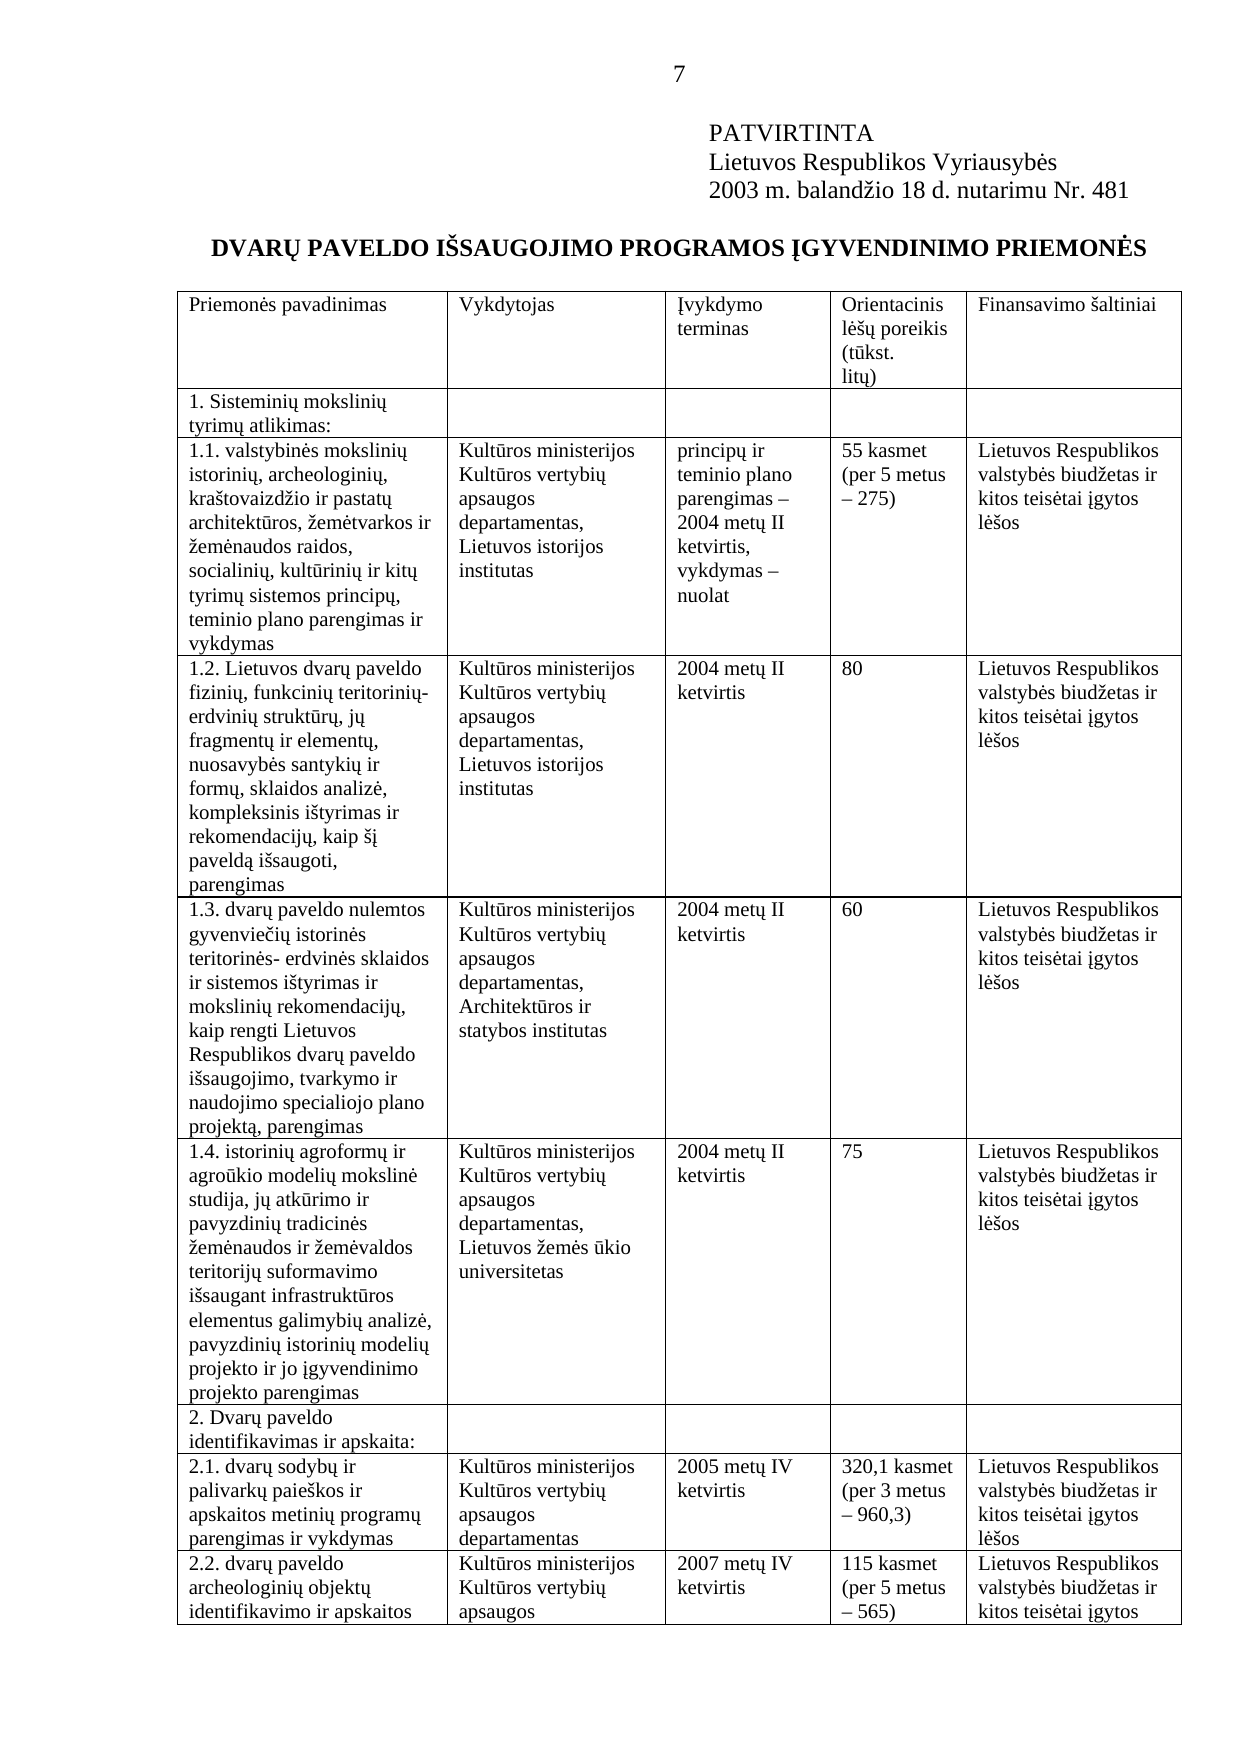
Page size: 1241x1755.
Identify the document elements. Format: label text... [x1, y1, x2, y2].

table_cell 55 kasmet (per 5 metus – 275) [831, 438, 966, 655]
table_cell 2004 metų II ketvirtis [666, 898, 830, 1138]
table_cell [448, 389, 665, 437]
table_cell principų ir teminio plano parengimas – 2004 metų II ketvirtis, vykdymas – nuolat [666, 438, 830, 655]
table_cell [666, 389, 830, 437]
text 2003 m. balandžio 18 d. nutarimu Nr. 481 [177, 176, 1181, 204]
text PATVIRTINTA [177, 118, 1181, 147]
table_header Įvykdymo terminas [666, 292, 830, 388]
table_cell [831, 389, 966, 437]
text DVARŲ PAVELDO IŠSAUGOJIMO PROGRAMOS ĮGYVENDINIMO PRIEMONĖS [177, 233, 1181, 262]
table_cell 1.3. dvarų paveldo nulemtos gyvenviečių istorinės teritorinės- erdvinės sklaidos ir sistemos ištyrimas ir mokslinių rekomendacijų, kaip rengti Lietuvos Respublikos dvarų paveldo išsaugojimo, tvarkymo ir naudojimo specialiojo plano projektą, parengimas [178, 898, 447, 1138]
table_cell [967, 1405, 1181, 1453]
table_header Finansavimo šaltiniai [967, 292, 1181, 388]
table_cell 1.1. valstybinės mokslinių istorinių, archeologinių, kraštovaizdžio ir pastatų architektūros, žemėtvarkos ir žemėnaudos raidos, socialinių, kultūrinių ir kitų tyrimų sistemos principų, teminio plano parengimas ir vykdymas [178, 438, 447, 655]
table_cell Lietuvos Respublikos valstybės biudžetas ir kitos teisėtai įgytos lėšos [967, 1139, 1181, 1404]
table_cell 1.4. istorinių agroformų ir agroūkio modelių mokslinė studija, jų atkūrimo ir pavyzdinių tradicinės žemėnaudos ir žemėvaldos teritorijų suformavimo išsaugant infrastruktūros elementus galimybių analizė, pavyzdinių istorinių modelių projekto ir jo įgyvendinimo projekto parengimas [178, 1139, 447, 1404]
text Lietuvos Respublikos Vyriausybės [177, 147, 1181, 176]
table_cell Lietuvos Respublikos valstybės biudžetas ir kitos teisėtai įgytos [967, 1551, 1181, 1623]
table_cell 2.2. dvarų paveldo archeologinių objektų identifikavimo ir apskaitos [178, 1551, 447, 1623]
table_cell Lietuvos Respublikos valstybės biudžetas ir kitos teisėtai įgytos lėšos [967, 1454, 1181, 1550]
table_cell Kultūros ministerijos Kultūros vertybių apsaugos departamentas, Architektūros ir statybos institutas [448, 898, 665, 1138]
table_cell [831, 1405, 966, 1453]
table_header Priemonės pavadinimas [178, 292, 447, 388]
table_cell Lietuvos Respublikos valstybės biudžetas ir kitos teisėtai įgytos lėšos [967, 898, 1181, 1138]
table_cell 320,1 kasmet (per 3 metus – 960,3) [831, 1454, 966, 1550]
table_cell Kultūros ministerijos Kultūros vertybių apsaugos departamentas, Lietuvos istorijos institutas [448, 438, 665, 655]
table_cell 2007 metų IV ketvirtis [666, 1551, 830, 1623]
table_cell 80 [831, 656, 966, 896]
table_cell Lietuvos Respublikos valstybės biudžetas ir kitos teisėtai įgytos lėšos [967, 438, 1181, 655]
table_cell 75 [831, 1139, 966, 1404]
table_cell 2005 metų IV ketvirtis [666, 1454, 830, 1550]
table_cell 1.2. Lietuvos dvarų paveldo fizinių, funkcinių teritorinių- erdvinių struktūrų, jų fragmentų ir elementų, nuosavybės santykių ir formų, sklaidos analizė, kompleksinis ištyrimas ir rekomendacijų, kaip šį paveldą išsaugoti, parengimas [178, 656, 447, 896]
table_cell 2.1. dvarų sodybų ir palivarkų paieškos ir apskaitos metinių programų parengimas ir vykdymas [178, 1454, 447, 1550]
table_cell Kultūros ministerijos Kultūros vertybių apsaugos departamentas, Lietuvos istorijos institutas [448, 656, 665, 896]
table_cell 1. Sisteminių mokslinių tyrimų atlikimas: [178, 389, 447, 437]
table_cell 2004 metų II ketvirtis [666, 656, 830, 896]
table_cell Lietuvos Respublikos valstybės biudžetas ir kitos teisėtai įgytos lėšos [967, 656, 1181, 896]
table_cell Kultūros ministerijos Kultūros vertybių apsaugos [448, 1551, 665, 1623]
table_cell 2. Dvarų paveldo identifikavimas ir apskaita: [178, 1405, 447, 1453]
table_cell 115 kasmet (per 5 metus – 565) [831, 1551, 966, 1623]
table_cell Kultūros ministerijos Kultūros vertybių apsaugos departamentas [448, 1454, 665, 1550]
table_cell [666, 1405, 830, 1453]
table_cell Kultūros ministerijos Kultūros vertybių apsaugos departamentas, Lietuvos žemės ūkio universitetas [448, 1139, 665, 1404]
table_cell [448, 1405, 665, 1453]
table_cell 2004 metų II ketvirtis [666, 1139, 830, 1404]
table_header Vykdytojas [448, 292, 665, 388]
table_header Orientacinis lėšų poreikis (tūkst. litų) [831, 292, 966, 388]
table_cell 60 [831, 898, 966, 1138]
table_cell [967, 389, 1181, 437]
